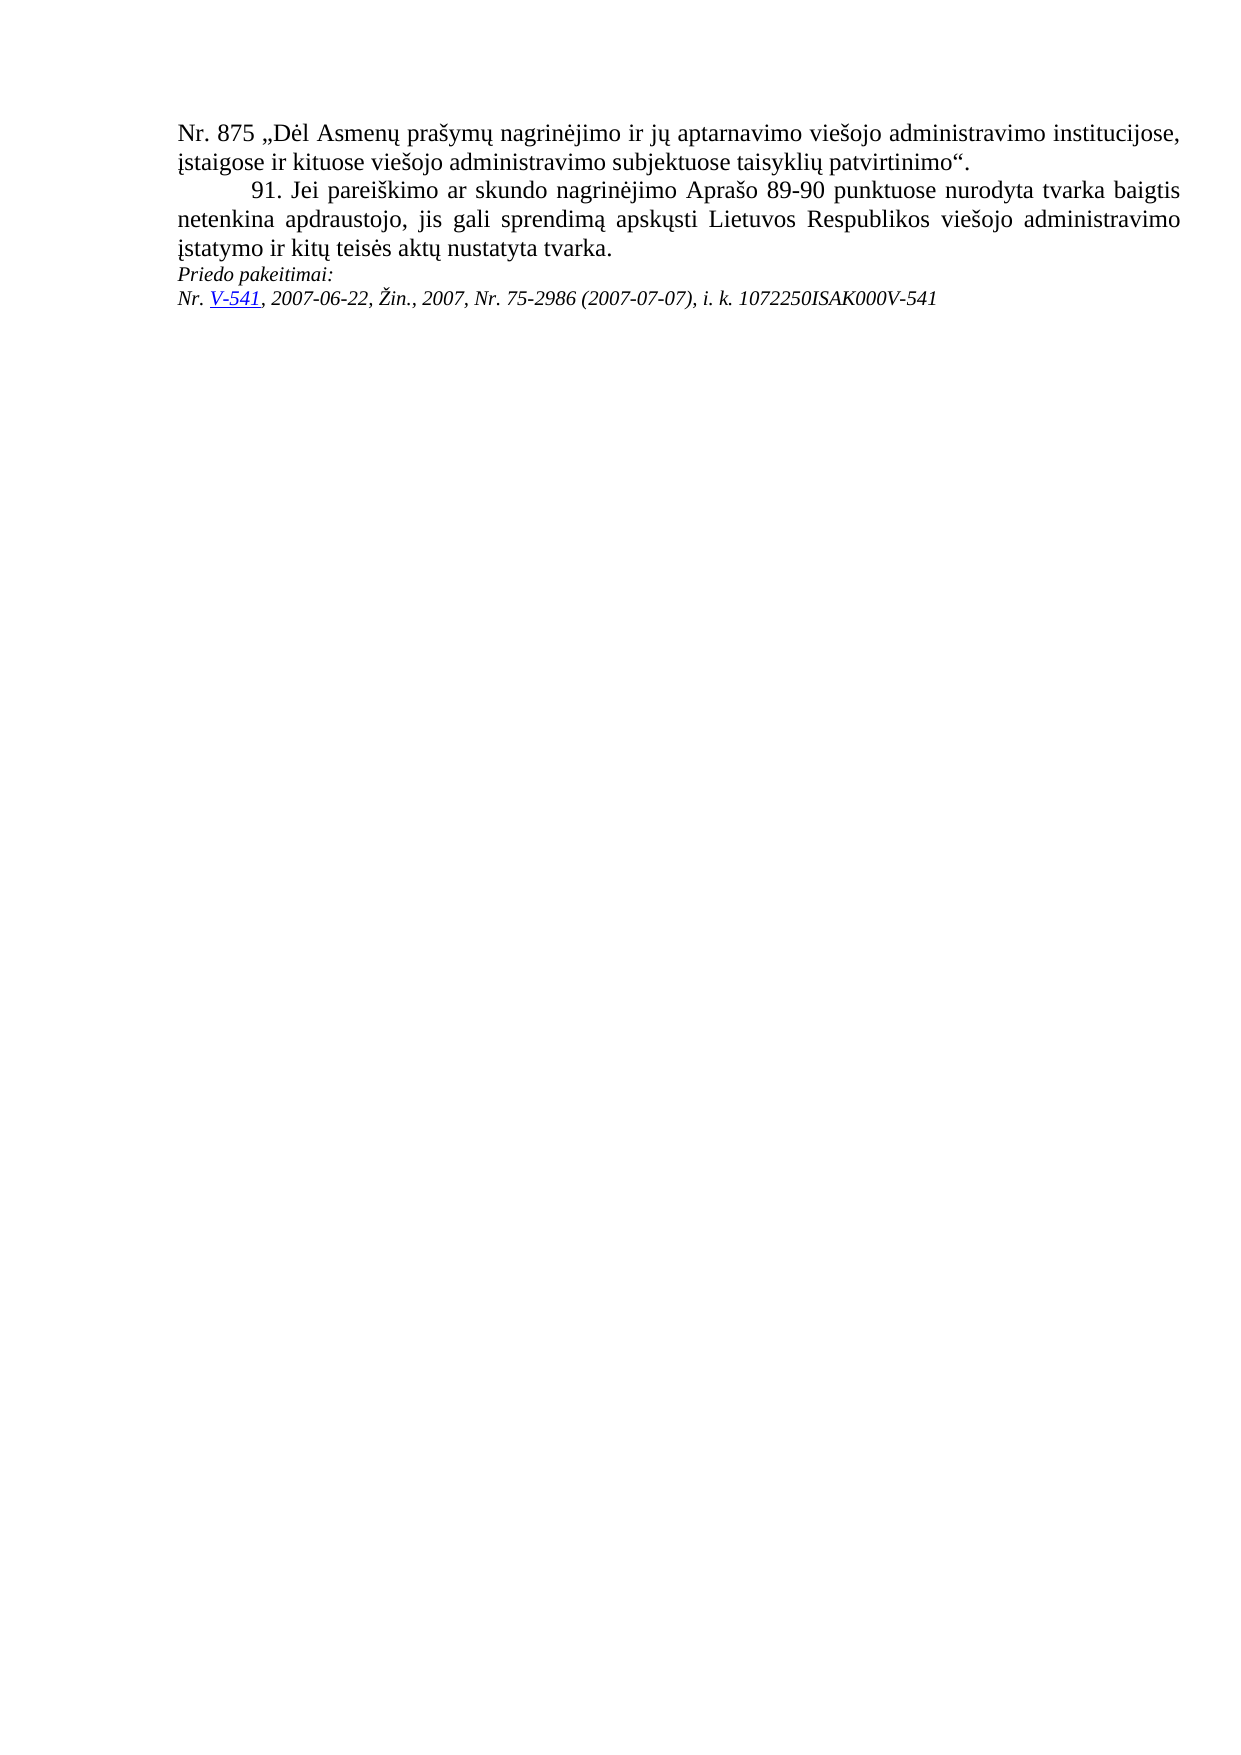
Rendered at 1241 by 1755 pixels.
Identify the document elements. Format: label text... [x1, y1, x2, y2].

text Nr. 875 „Dėl Asmenų prašymų nagrinėjimo ir jų aptarnavimo viešojo administravimo institucijose, įstaigose ir kituose viešojo administravimo subjektuose taisyklių patvirtinimo“. [177, 118, 1181, 176]
text Priedo pakeitimai: [177, 262, 1181, 286]
text Nr. V-541, 2007-06-22, Žin., 2007, Nr. 75-2986 (2007-07-07), i. k. 1072250ISAK000V-541 [177, 286, 1181, 310]
text 91. Jei pareiškimo ar skundo nagrinėjimo Aprašo 89-90 punktuose nurodyta tvarka baigtis netenkina apdraustojo, jis gali sprendimą apskųsti Lietuvos Respublikos viešojo administravimo įstatymo ir kitų teisės aktų nustatyta tvarka. [177, 176, 1181, 262]
